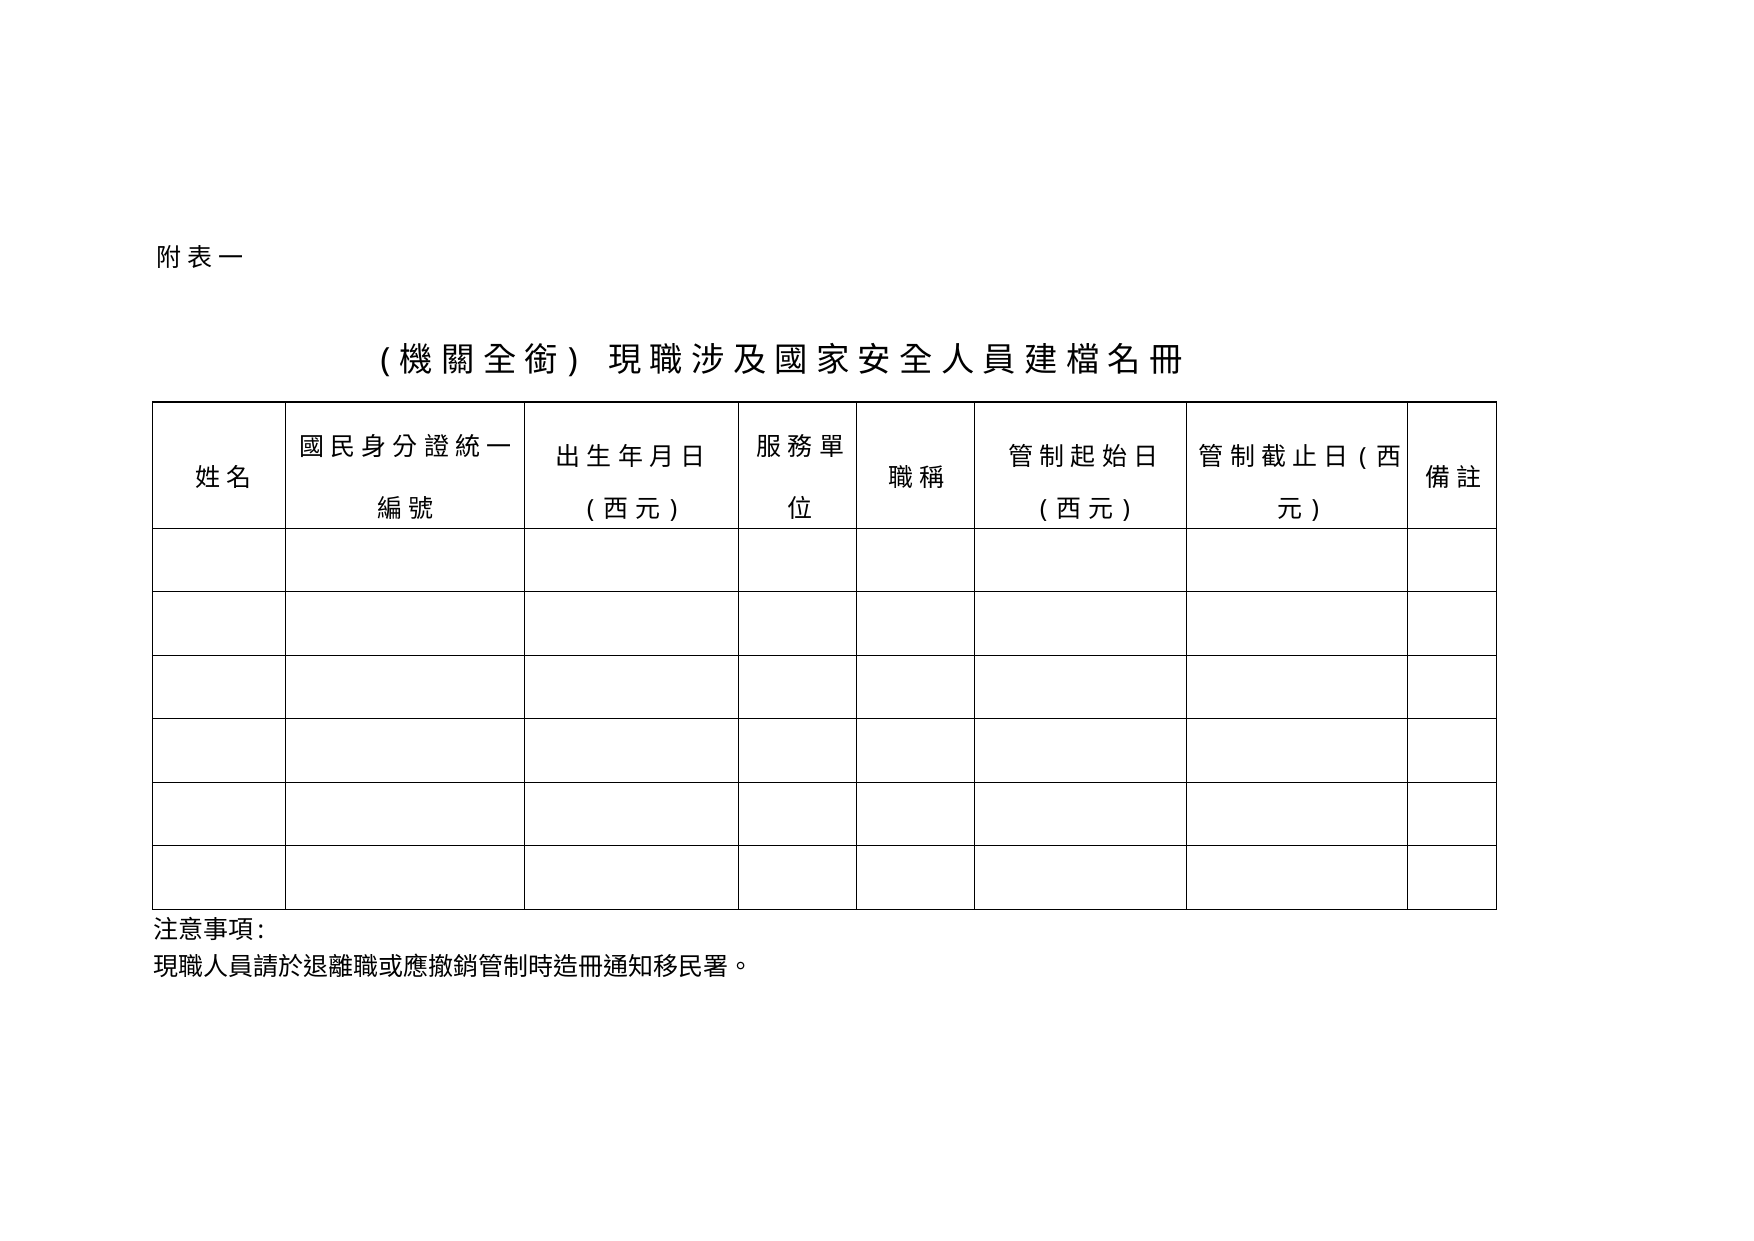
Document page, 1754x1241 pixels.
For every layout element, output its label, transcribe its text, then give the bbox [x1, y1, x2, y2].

table_cell [525, 719, 738, 782]
table_cell [975, 719, 1186, 782]
table_cell [525, 529, 738, 591]
table_cell [857, 783, 974, 845]
table_cell [975, 783, 1186, 845]
table_cell [153, 592, 285, 654]
table_cell [286, 846, 524, 909]
text 注意事項: [153, 910, 1601, 946]
table_cell [286, 656, 524, 718]
table_cell [739, 846, 856, 909]
text 現職人員請於退離職或應撤銷管制時造冊通知移民署。 [153, 946, 1601, 982]
table_header 服務單位 [739, 403, 856, 527]
table_cell [525, 783, 738, 845]
table_cell [1187, 783, 1407, 845]
table_cell [286, 719, 524, 782]
table_cell [857, 846, 974, 909]
table_cell [739, 529, 856, 591]
table_cell [857, 719, 974, 782]
table_header 職稱 [857, 403, 974, 527]
table_header 國民身分證統一編號 [286, 403, 524, 527]
table_cell [525, 592, 738, 654]
table_cell [1187, 656, 1407, 718]
table_cell [1187, 529, 1407, 591]
table_cell [975, 656, 1186, 718]
table_cell [857, 592, 974, 654]
table_cell [1408, 719, 1496, 782]
table_cell [153, 783, 285, 845]
table_header 出生年月日(西元) [525, 403, 738, 527]
table_cell [1408, 656, 1496, 718]
table_cell [1187, 592, 1407, 654]
table_header 管制起始日(西元) [975, 403, 1186, 527]
table_cell [286, 529, 524, 591]
table_cell [739, 592, 856, 654]
table_cell [739, 783, 856, 845]
table_cell [857, 656, 974, 718]
table_cell [1187, 846, 1407, 909]
text 附表一 [153, 214, 1601, 276]
table_cell [1408, 529, 1496, 591]
table_cell [286, 783, 524, 845]
table_cell [1408, 783, 1496, 845]
table_cell [857, 529, 974, 591]
table_cell [739, 719, 856, 782]
table_cell [525, 656, 738, 718]
table_cell [153, 656, 285, 718]
table_cell [153, 529, 285, 591]
table_cell [525, 846, 738, 909]
text (機關全銜) 現職涉及國家安全人員建檔名冊 [153, 276, 1601, 401]
table_cell [153, 719, 285, 782]
table_cell [975, 846, 1186, 909]
table_header 管制截止日(西元) [1187, 403, 1407, 527]
table_cell [286, 592, 524, 654]
table_cell [975, 529, 1186, 591]
table_cell [975, 592, 1186, 654]
table_header 備註 [1408, 403, 1496, 527]
table_header 姓名 [153, 403, 285, 527]
table_cell [1408, 592, 1496, 654]
table_cell [153, 846, 285, 909]
table_cell [1187, 719, 1407, 782]
table_cell [739, 656, 856, 718]
table_cell [1408, 846, 1496, 909]
